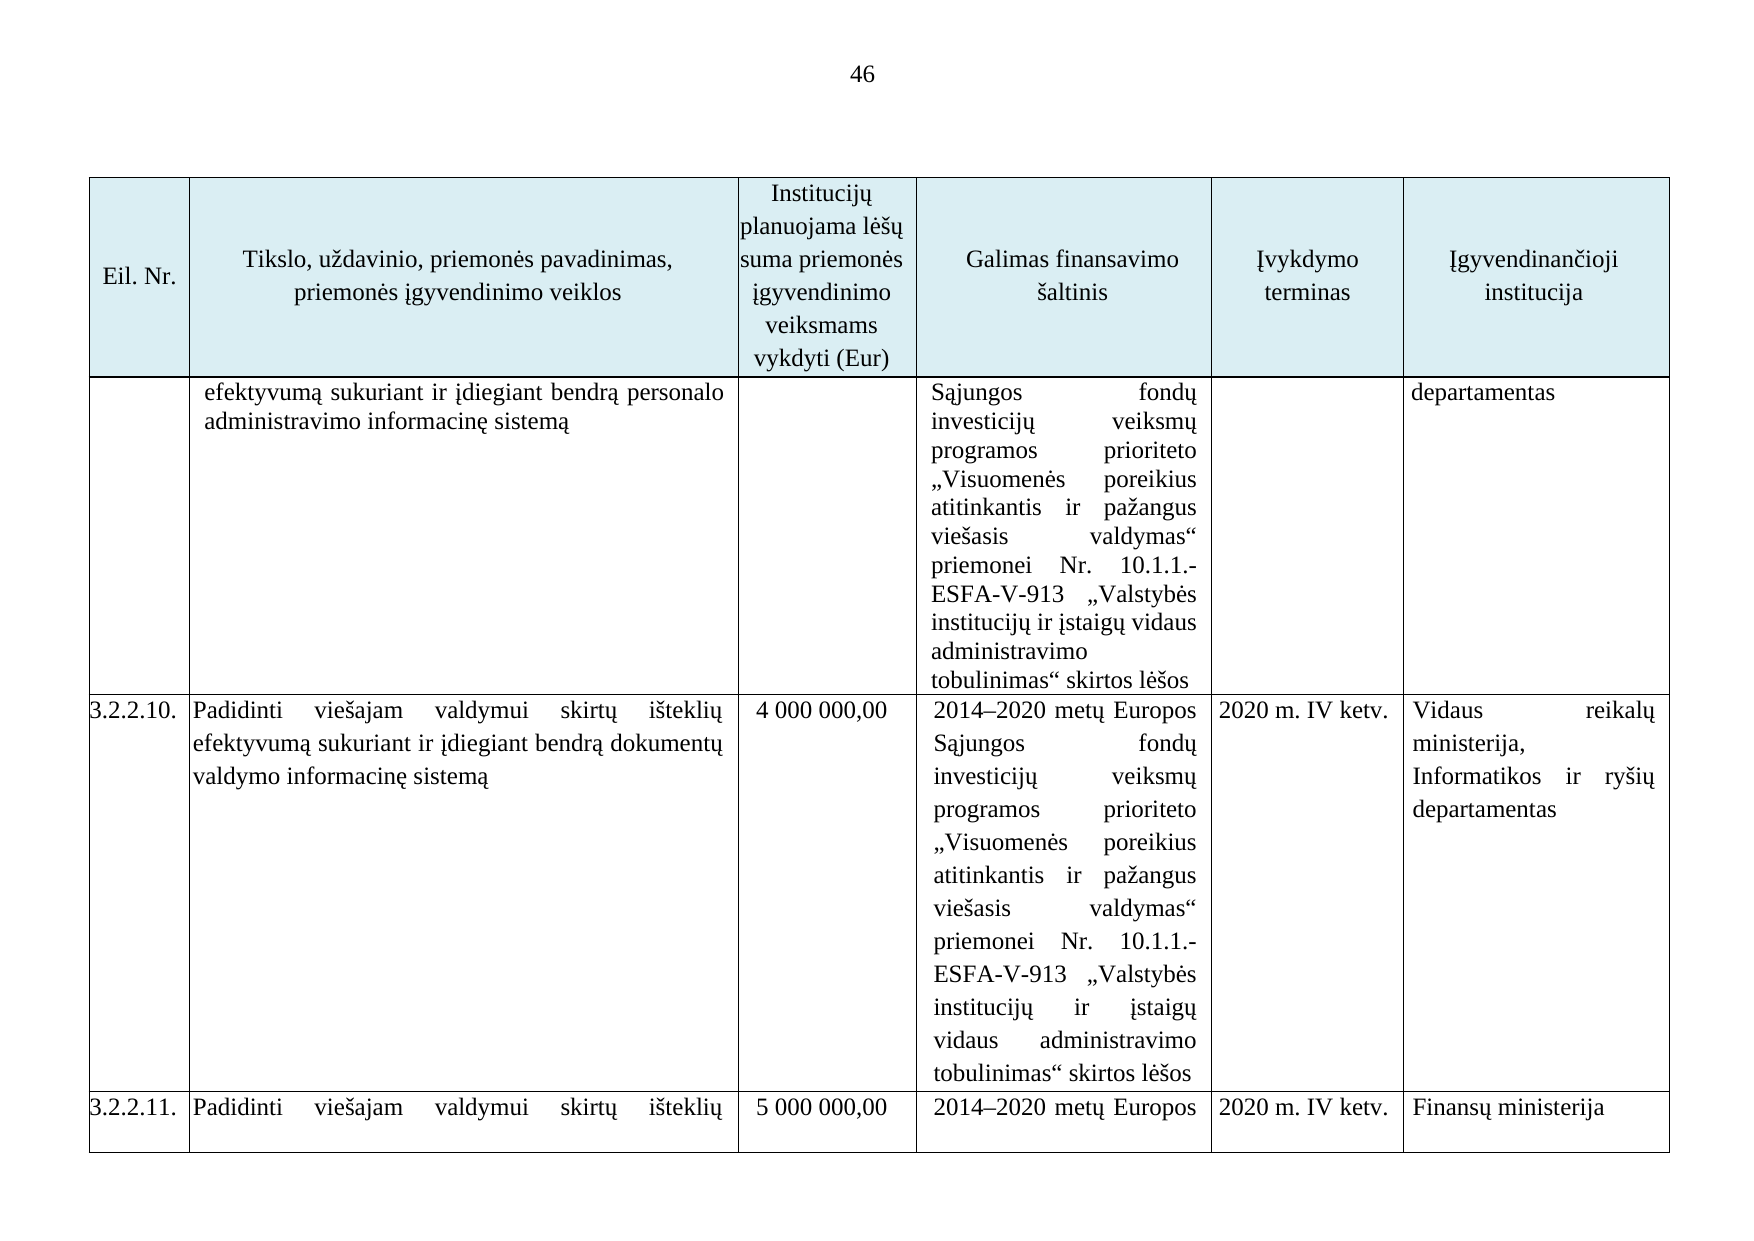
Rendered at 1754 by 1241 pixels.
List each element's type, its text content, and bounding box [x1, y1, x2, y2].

table_cell 5 000 000,00 [739, 1092, 916, 1152]
table_cell efektyvumą sukuriant ir įdiegiant bendrą personalo administravimo informacinę sistemą [190, 378, 738, 694]
table_cell Sąjungos fondų investicijų veiksmų programos prioriteto „Visuomenės poreikius atitinkantis ir pažangus viešasis valdymas“ priemonei Nr. 10.1.1.-ESFA-V-913 „Valstybės institucijų ir įstaigų vidaus administravimo tobulinimas“ skirtos lėšos [917, 378, 1211, 694]
table_cell 3.2.2.10. [90, 695, 189, 1091]
table_cell Padidinti viešajam valdymui skirtų išteklių [190, 1092, 738, 1152]
table_cell Vidaus reikalų ministerija, Informatikos ir ryšių departamentas [1404, 695, 1669, 1091]
table_cell Padidinti viešajam valdymui skirtų išteklių efektyvumą sukuriant ir įdiegiant bendrą dokumentų valdymo informacinę sistemą [190, 695, 738, 1091]
table_cell 2020 m. IV ketv. [1212, 695, 1403, 1091]
table_header Tikslo, uždavinio, priemonės pavadinimas, priemonės įgyvendinimo veiklos [190, 178, 738, 376]
table_cell 2014–2020 metų Europos Sąjungos fondų investicijų veiksmų programos prioriteto „Visuomenės poreikius atitinkantis ir pažangus viešasis valdymas“ priemonei Nr. 10.1.1.-ESFA-V-913 „Valstybės institucijų ir įstaigų vidaus administravimo tobulinimas“ skirtos lėšos [917, 695, 1211, 1091]
table_cell 3.2.2.11. [90, 1092, 189, 1152]
table_cell [90, 378, 189, 694]
table_header Įvykdymo terminas [1212, 178, 1403, 376]
table_header Galimas finansavimo šaltinis [917, 178, 1211, 376]
table_header Institucijų planuojama lėšų suma priemonės įgyvendinimo veiksmams vykdyti (Eur) [739, 178, 916, 376]
table_cell Finansų ministerija [1404, 1092, 1669, 1152]
table_cell departamentas [1404, 378, 1669, 694]
table_cell 2020 m. IV ketv. [1212, 1092, 1403, 1152]
table_header Eil. Nr. [90, 178, 189, 376]
table_cell 2014–2020 metų Europos [917, 1092, 1211, 1152]
table_header Įgyvendinančioji institucija [1404, 178, 1669, 376]
table_cell [1212, 378, 1403, 694]
table_cell [739, 378, 916, 694]
table_cell 4 000 000,00 [739, 695, 916, 1091]
